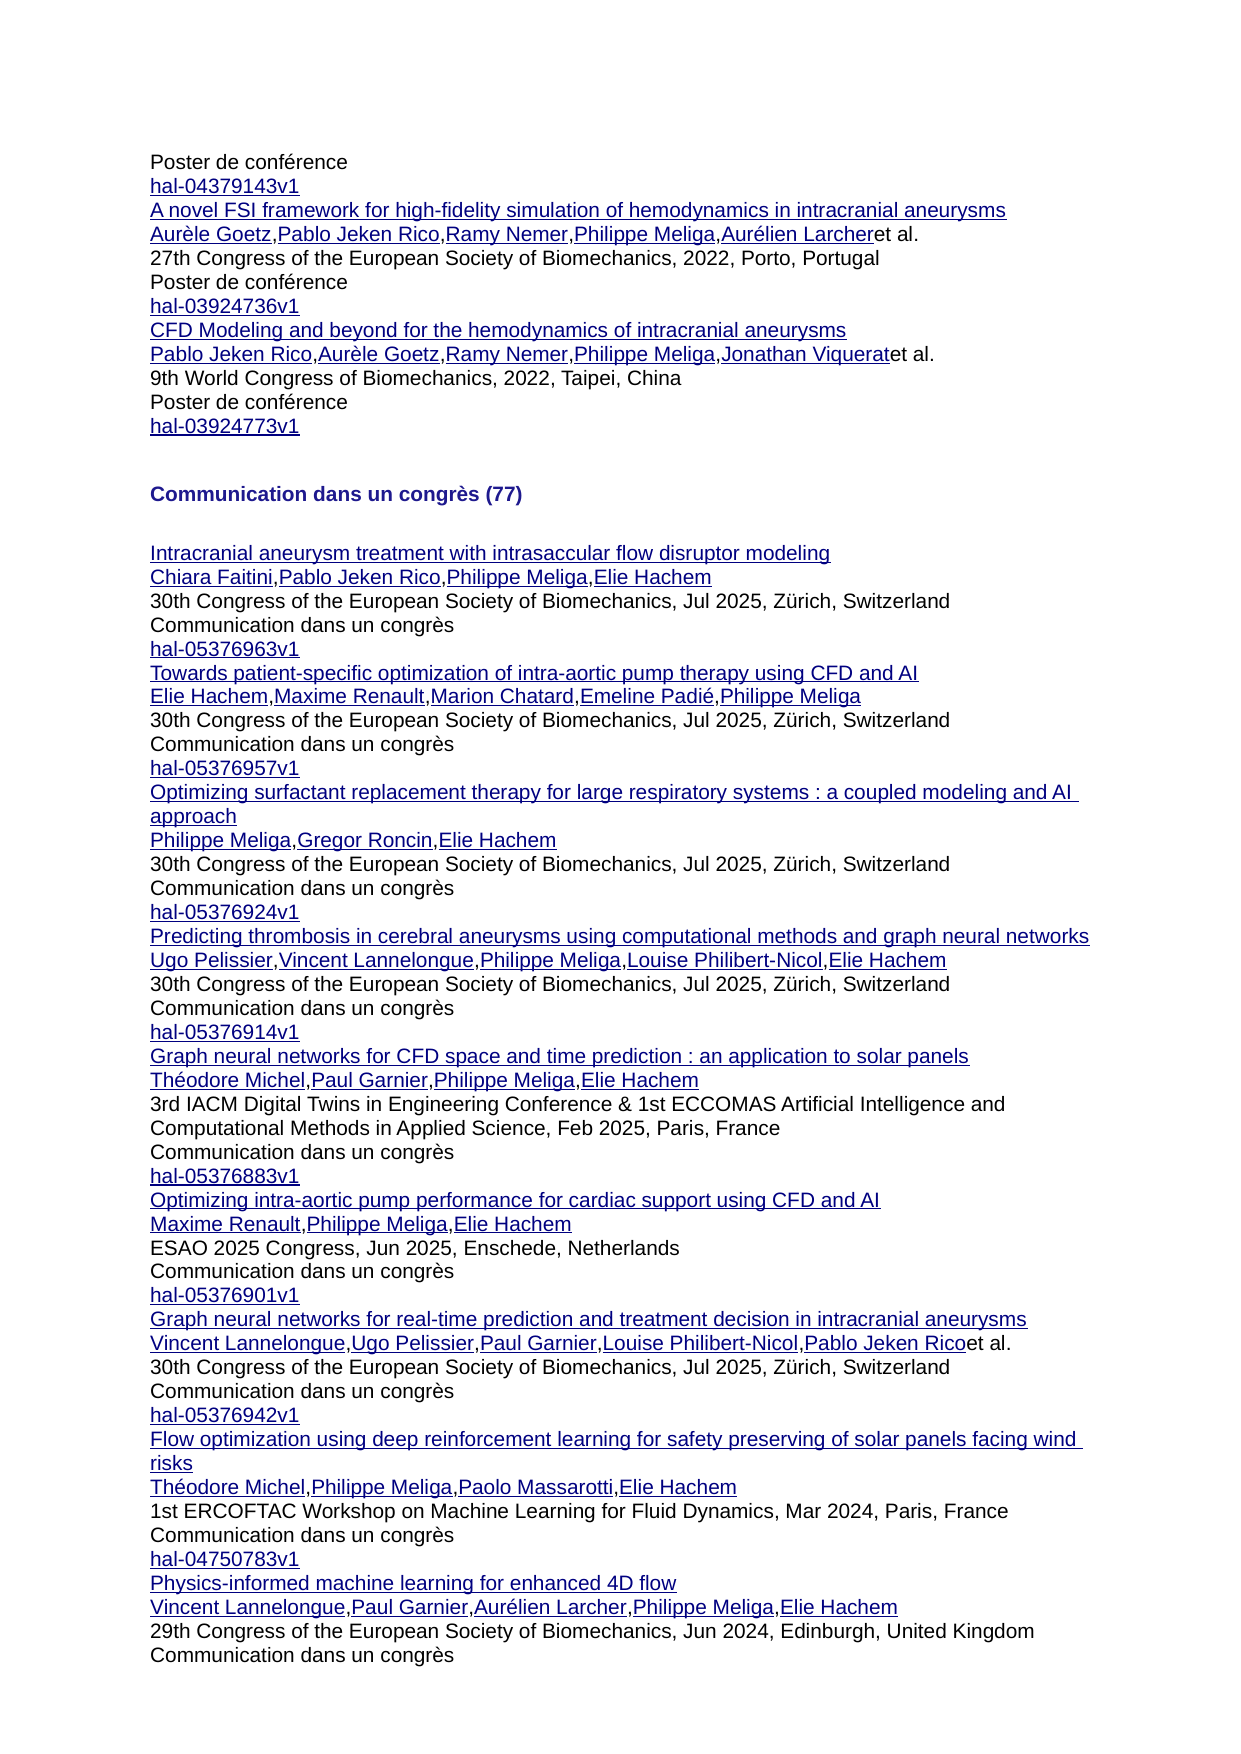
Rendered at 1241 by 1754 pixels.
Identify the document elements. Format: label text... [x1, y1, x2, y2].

table_cell Optimizing surfactant replacement therapy for large respiratory systems : a coupled modeling and AI approach Philippe Meliga,Gregor Roncin,Elie Hachem 30th Congress of the European Society of Biomechanics, Jul 2025, Zürich, Switzerland Communication dans un congrès hal-05376924v1 [150, 780, 1090, 924]
subtitle Communication dans un congrès (77) [150, 482, 1090, 506]
table_header Intracranial aneurysm treatment with intrasaccular flow disruptor modeling Chiara Faitini,Pablo Jeken Rico,Philippe Meliga,Elie Hachem 30th Congress of the European Society of Biomechanics, Jul 2025, Zürich, Switzerland Communication dans un congrès hal-05376963v1 [150, 541, 1090, 660]
table_cell Ugo Pelissier,Vincent Lannelongue,Philippe Meliga,Louise Philibert-Nicol,Elie Hachem 30th Congress of the European Society of Biomechanics, Jul 2025, Zürich, Switzerland Communication dans un congrès hal-05376914v1 [150, 946, 1090, 1044]
table_cell Flow optimization using deep reinforcement learning for safety preserving of solar panels facing wind risks Théodore Michel,Philippe Meliga,Paolo Massarotti,Elie Hachem 1st ERCOFTAC Workshop on Machine Learning for Fluid Dynamics, Mar 2024, Paris, France Communication dans un congrès hal-04750783v1 [150, 1427, 1090, 1571]
table_cell Towards patient-specific optimization of intra-aortic pump therapy using CFD and AI Elie Hachem,Maxime Renault,Marion Chatard,Emeline Padié,Philippe Meliga 30th Congress of the European Society of Biomechanics, Jul 2025, Zürich, Switzerland Communication dans un congrès hal-05376957v1 [150, 660, 1090, 780]
table_cell Graph neural networks for real-time prediction and treatment decision in intracranial aneurysms Vincent Lannelongue,Ugo Pelissier,Paul Garnier,Louise Philibert-Nicol,Pablo Jeken Ricoet al. 30th Congress of the European Society of Biomechanics, Jul 2025, Zürich, Switzerland Communication dans un congrès hal-05376942v1 [150, 1307, 1090, 1427]
table_cell Poster de conférence hal-04379143v1 [150, 150, 1090, 198]
table_cell Optimizing intra-aortic pump performance for cardiac support using CFD and AI Maxime Renault,Philippe Meliga,Elie Hachem ESAO 2025 Congress, Jun 2025, Enschede, Netherlands Communication dans un congrès hal-05376901v1 [150, 1188, 1090, 1307]
table_cell Predicting thrombosis in cerebral aneurysms using computational methods and graph neural networks [150, 924, 1090, 945]
table_cell A novel FSI framework for high-fidelity simulation of hemodynamics in intracranial aneurysms Aurèle Goetz,Pablo Jeken Rico,Ramy Nemer,Philippe Meliga,Aurélien Larcheret al. 27th Congress of the European Society of Biomechanics, 2022, Porto, Portugal Poster de conférence hal-03924736v1 [150, 198, 1090, 318]
table_cell Physics-informed machine learning for enhanced 4D flow Vincent Lannelongue,Paul Garnier,Aurélien Larcher,Philippe Meliga,Elie Hachem 29th Congress of the European Society of Biomechanics, Jun 2024, Edinburgh, United Kingdom Communication dans un congrès [150, 1571, 1090, 1667]
table_cell CFD Modeling and beyond for the hemodynamics of intracranial aneurysms Pablo Jeken Rico,Aurèle Goetz,Ramy Nemer,Philippe Meliga,Jonathan Viqueratet al. 9th World Congress of Biomechanics, 2022, Taipei, China Poster de conférence hal-03924773v1 [150, 318, 1090, 437]
table_cell Graph neural networks for CFD space and time prediction : an application to solar panels Théodore Michel,Paul Garnier,Philippe Meliga,Elie Hachem 3rd IACM Digital Twins in Engineering Conference & 1st ECCOMAS Artificial Intelligence and Computational Methods in Applied Science, Feb 2025, Paris, France Communication dans un congrès hal-05376883v1 [150, 1044, 1090, 1187]
